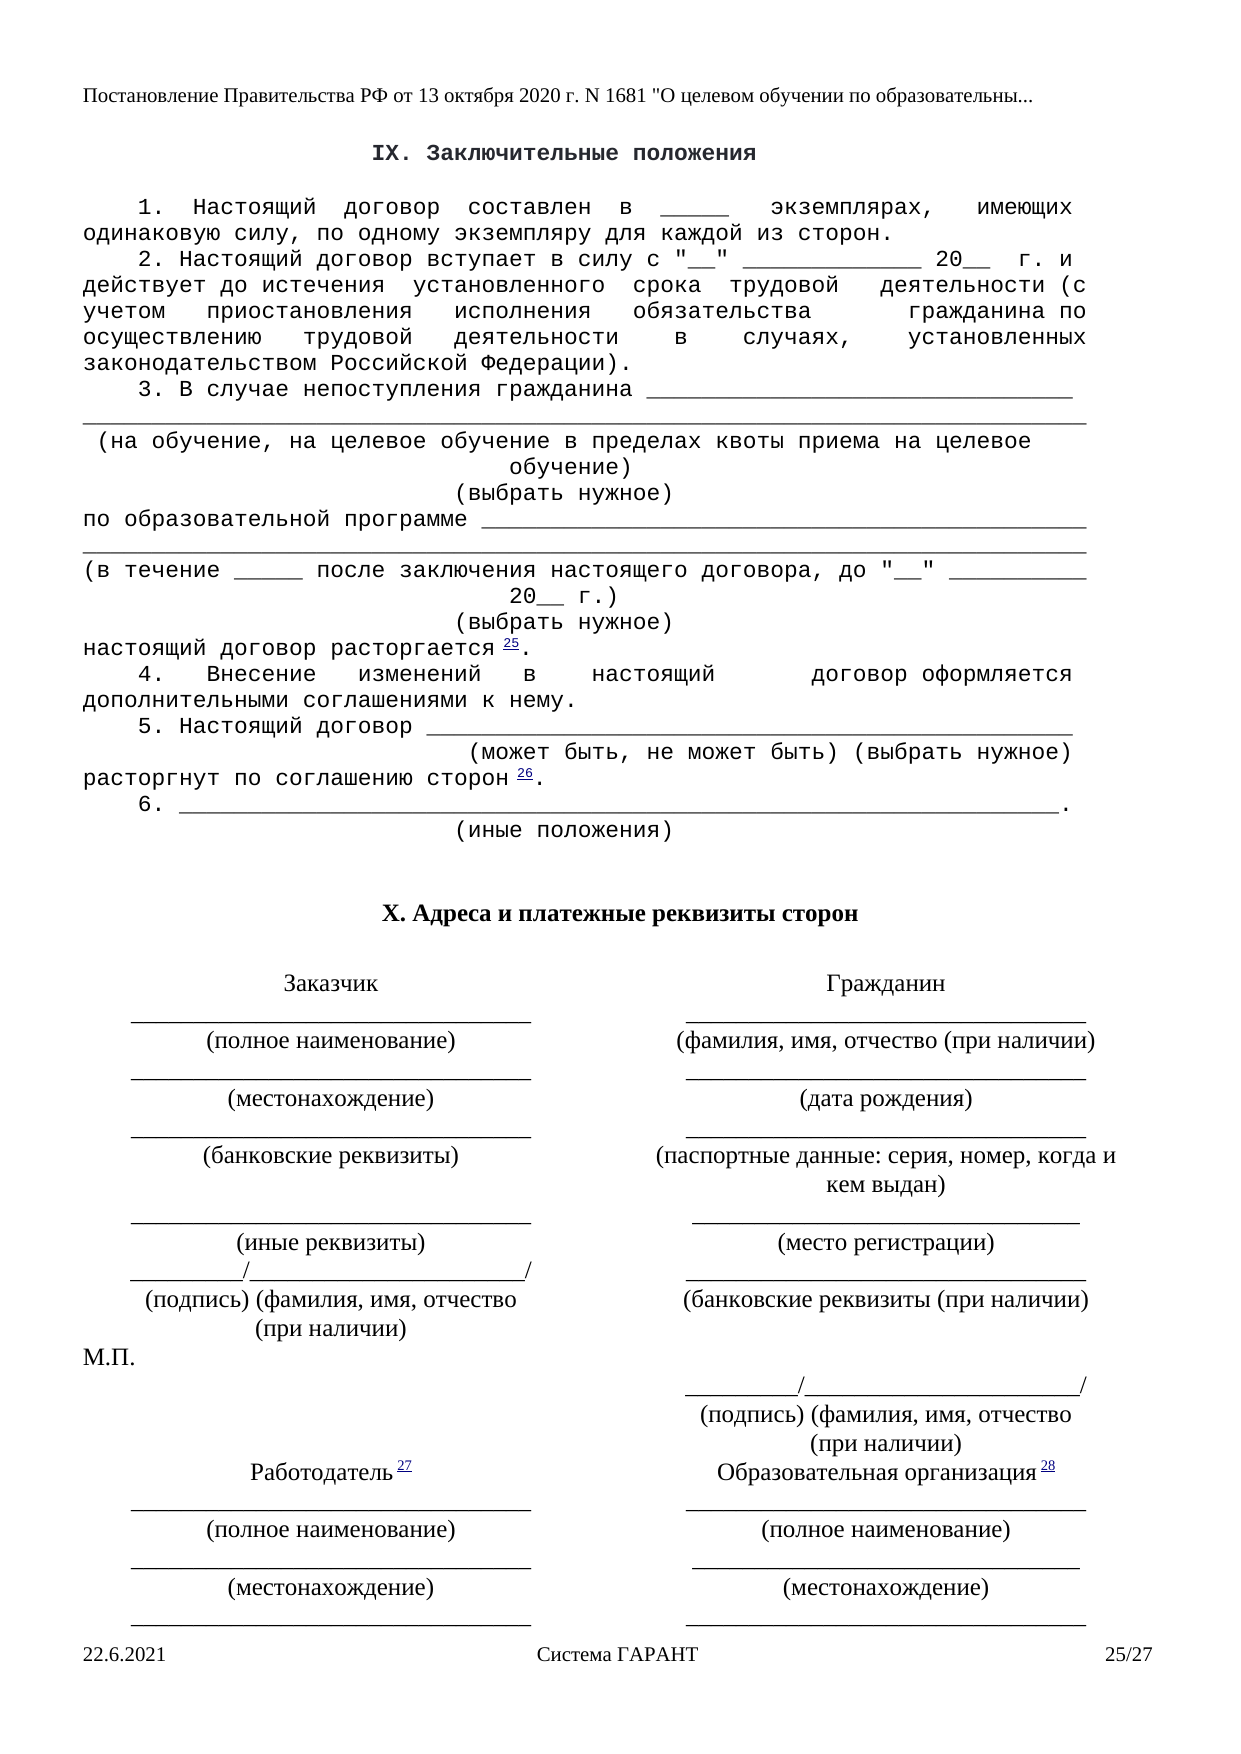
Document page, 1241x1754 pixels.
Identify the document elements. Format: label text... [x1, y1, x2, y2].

text осуществлению трудовой деятельности в случаях, установленных [83, 325, 1157, 351]
table_cell ________________________________ (местонахождение) [83, 1543, 579, 1600]
table_cell [579, 1370, 638, 1457]
table_header Заказчик [83, 968, 579, 997]
table_cell ________________________________ (полное наименование) [83, 997, 579, 1054]
table_cell ________________________________ (паспортные данные: серия, номер, когда и кем выдан) [638, 1112, 1134, 1198]
table_cell ________________________________ [83, 1600, 579, 1629]
table_cell [83, 1370, 579, 1457]
table_cell [579, 1255, 638, 1370]
text _________________________________________________________________________ [83, 403, 1157, 429]
table_cell ________________________________ (банковские реквизиты (при наличии) [638, 1255, 1134, 1370]
table_cell [579, 1112, 638, 1198]
table_cell _________/______________________/ (подпись) (фамилия, имя, отчество (при наличии) М.П. [83, 1255, 579, 1370]
subtitle X. Адреса и платежные реквизиты сторон [83, 898, 1157, 927]
text обучение) [83, 455, 1157, 481]
table_cell ________________________________ (полное наименование) [83, 1485, 579, 1543]
table_cell ________________________________ (банковские реквизиты) [83, 1112, 579, 1198]
text (на обучение, на целевое обучение в пределах квоты приема на целевое [83, 429, 1157, 455]
text _________________________________________________________________________ [83, 533, 1157, 559]
table_cell ________________________________ (местонахождение) [83, 1054, 579, 1112]
table_cell Образовательная организация 28 [638, 1457, 1134, 1485]
table_cell [579, 1198, 638, 1255]
text дополнительными соглашениями к нему. [83, 688, 1157, 714]
text (может быть, не может быть) (выбрать нужное) [83, 740, 1157, 766]
text (иные положения) [83, 818, 1157, 844]
table_cell ________________________________ (фамилия, имя, отчество (при наличии) [638, 997, 1134, 1054]
table_cell [579, 1457, 638, 1485]
table_cell [579, 1054, 638, 1112]
text 20__ г.) [83, 585, 1157, 611]
text законодательством Российской Федерации). [83, 351, 1157, 377]
text 1. Настоящий договор составлен в _____ экземплярах, имеющих [83, 196, 1157, 222]
text по образовательной программе ____________________________________________ [83, 507, 1157, 533]
text расторгнут по соглашению сторон 26. [83, 766, 1157, 792]
table_header [579, 968, 638, 997]
text 3. В случае непоступления гражданина _______________________________ [83, 377, 1157, 403]
text 6. ________________________________________________________________. [83, 792, 1157, 818]
table_cell ________________________________ (полное наименование) [638, 1485, 1134, 1543]
table_cell [579, 1485, 638, 1543]
text настоящий договор расторгается 25. [83, 637, 1157, 662]
text 2. Настоящий договор вступает в силу с "__" _____________ 20__ г. и [83, 247, 1157, 273]
table_cell _______________________________ (местонахождение) [638, 1543, 1134, 1600]
text 5. Настоящий договор _______________________________________________ [83, 714, 1157, 740]
text (в течение _____ после заключения настоящего договора, до "__" __________ [83, 559, 1157, 585]
table_cell _________/______________________/ (подпись) (фамилия, имя, отчество (при наличии) [638, 1370, 1134, 1457]
text (выбрать нужное) [83, 481, 1157, 507]
text действует до истечения установленного срока трудовой деятельности (с [83, 273, 1157, 299]
text одинаковую силу, по одному экземпляру для каждой из сторон. [83, 222, 1157, 247]
table_cell ________________________________ (дата рождения) [638, 1054, 1134, 1112]
text (выбрать нужное) [83, 611, 1157, 637]
text IX. Заключительные положения [83, 141, 1157, 167]
table_cell ________________________________ [638, 1600, 1134, 1629]
table_cell _______________________________ (место регистрации) [638, 1198, 1134, 1255]
text учетом приостановления исполнения обязательства гражданина по [83, 299, 1157, 325]
text 4. Внесение изменений в настоящий договор оформляется [83, 662, 1157, 688]
table_cell [579, 997, 638, 1054]
table_header Гражданин [638, 968, 1134, 997]
table_cell Работодатель 27 [83, 1457, 579, 1485]
table_cell [579, 1600, 638, 1629]
table_cell ________________________________ (иные реквизиты) [83, 1198, 579, 1255]
table_cell [579, 1543, 638, 1600]
